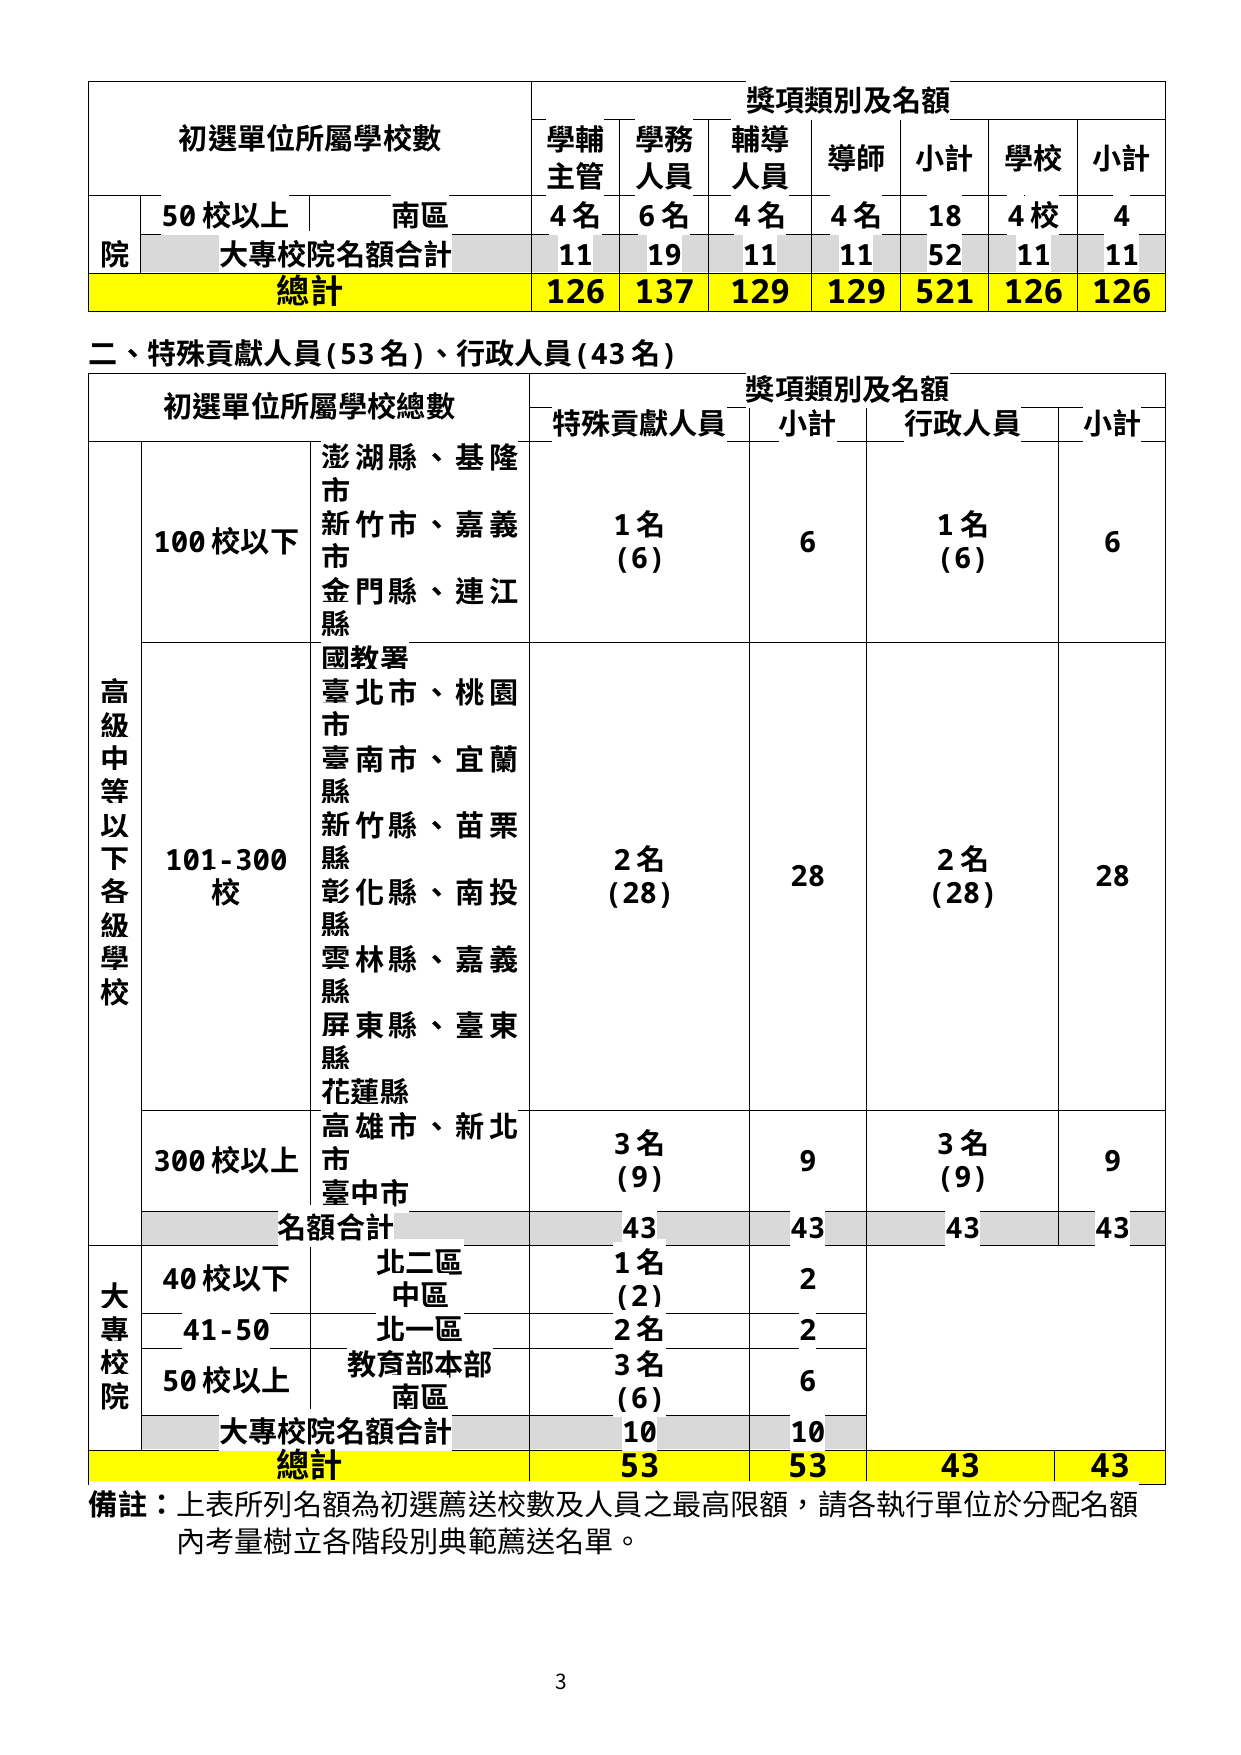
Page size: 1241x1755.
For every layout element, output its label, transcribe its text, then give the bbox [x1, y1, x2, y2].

table_cell 43 [1055, 1451, 1165, 1484]
table_cell 高級中等以下各級學校 [89, 442, 141, 1245]
table_cell 小計 [901, 120, 988, 195]
table_cell 學輔主管 [532, 120, 619, 195]
table_cell 導師 [812, 120, 900, 195]
table_cell 126 [1078, 274, 1165, 311]
table_cell 北一區 [311, 1314, 529, 1347]
table_cell 100校以下 [142, 442, 310, 642]
table_cell 1名 (6) [530, 442, 749, 642]
table_cell 1名 (2) [530, 1246, 749, 1313]
table_cell 行政人員 [867, 408, 1058, 441]
table_cell 澎湖縣、基隆市 新竹市、嘉義市 金門縣、連江縣 [311, 442, 529, 642]
table_header 獎項類別及名額 [530, 374, 1165, 407]
table_cell 特殊貢獻人員 [530, 408, 749, 441]
table_cell 9 [1059, 1111, 1165, 1211]
table_cell 11 [989, 235, 1077, 272]
table_cell 43 [530, 1212, 749, 1245]
table_cell 19 [620, 235, 708, 272]
table_cell 11 [709, 235, 811, 272]
table_cell 6 [750, 1349, 866, 1415]
table_cell [867, 1246, 1165, 1449]
table_cell 43 [867, 1451, 1054, 1484]
table_cell 國教署 臺北市、桃園市 臺南市、宜蘭縣 新竹縣、苗栗縣 彰化縣、南投縣 雲林縣、嘉義縣 屏東縣、臺東縣 花蓮縣 [311, 643, 529, 1110]
table_cell 學校 [989, 120, 1077, 195]
table_cell 3名 (9) [867, 1111, 1058, 1211]
table_cell 52 [901, 235, 988, 272]
table_cell 大專校院名額合計 [142, 1416, 529, 1449]
table_cell 43 [750, 1212, 866, 1245]
table_cell 2 [750, 1246, 866, 1313]
table_cell 6名 [620, 196, 708, 234]
table_header 初選單位所屬學校總數 [89, 374, 529, 441]
table_cell 101-300校 [142, 643, 310, 1110]
table_cell 4名 [532, 196, 619, 234]
table_cell 4名 [812, 196, 900, 234]
table_cell 總計 [89, 274, 531, 311]
table_cell 高雄市、新北市 臺中市 [311, 1111, 529, 1211]
table_cell 輔導人員 [709, 120, 811, 195]
table_cell 3名 (9) [530, 1111, 749, 1211]
table_cell 10 [750, 1416, 866, 1449]
table_cell 1名 (6) [867, 442, 1058, 642]
table_cell 137 [620, 274, 708, 311]
table_cell 126 [989, 274, 1077, 311]
table_cell 11 [812, 235, 900, 272]
table_cell 大專校院 [89, 1246, 141, 1449]
table_cell 小計 [1078, 120, 1165, 195]
table_cell 28 [1059, 643, 1165, 1110]
table_cell 126 [532, 274, 619, 311]
table_cell 10 [530, 1416, 749, 1449]
table_cell 3名 (6) [530, 1349, 749, 1415]
table_cell 6 [1059, 442, 1165, 642]
table_cell 2名 (28) [867, 643, 1058, 1110]
table_cell 4名 [709, 196, 811, 234]
text 備註：上表所列名額為初選薦送校數及人員之最高限額，請各執行單位於分配名額內考量樹立各階段別典範薦送名單。 [89, 1485, 1167, 1560]
table_cell 53 [530, 1451, 749, 1484]
table_cell 小計 [1059, 408, 1165, 441]
table_cell 學務人員 [620, 120, 708, 195]
table_cell 129 [812, 274, 900, 311]
table_header 獎項類別及名額 [532, 82, 1165, 119]
table_cell 2名 (28) [530, 643, 749, 1110]
table_cell 11 [532, 235, 619, 272]
table_cell 2 [750, 1314, 866, 1347]
table_cell 院 [89, 196, 140, 272]
table_cell 11 [1078, 235, 1165, 272]
table_cell 300校以上 [142, 1111, 310, 1211]
table_cell 大專校院名額合計 [141, 235, 531, 272]
table_cell 2名 [530, 1314, 749, 1347]
table_cell 50校以上 [141, 196, 309, 234]
table_cell 43 [1059, 1212, 1165, 1245]
table_cell 40校以下 [142, 1246, 310, 1313]
text 二、特殊貢獻人員(53名)、行政人員(43名) [89, 331, 1167, 372]
table_cell 小計 [750, 408, 866, 441]
table_cell 北二區 中區 [311, 1246, 529, 1313]
table_cell 9 [750, 1111, 866, 1211]
table_cell 6 [750, 442, 866, 642]
table_cell 名額合計 [142, 1212, 529, 1245]
table_cell 50校以上 [142, 1349, 310, 1415]
table_cell 53 [750, 1451, 866, 1484]
table_cell 41-50 [142, 1314, 310, 1347]
table_cell 18 [901, 196, 988, 234]
table_cell 521 [901, 274, 988, 311]
table_cell 43 [867, 1212, 1058, 1245]
table_cell 4 [1078, 196, 1165, 234]
table_cell 教育部本部 南區 [311, 1349, 529, 1415]
table_cell 28 [750, 643, 866, 1110]
table_cell 南區 [310, 196, 531, 234]
table_cell 總計 [89, 1451, 529, 1484]
table_header 初選單位所屬學校數 [89, 82, 531, 195]
table_cell 4校 [989, 196, 1077, 234]
table_cell 129 [709, 274, 811, 311]
